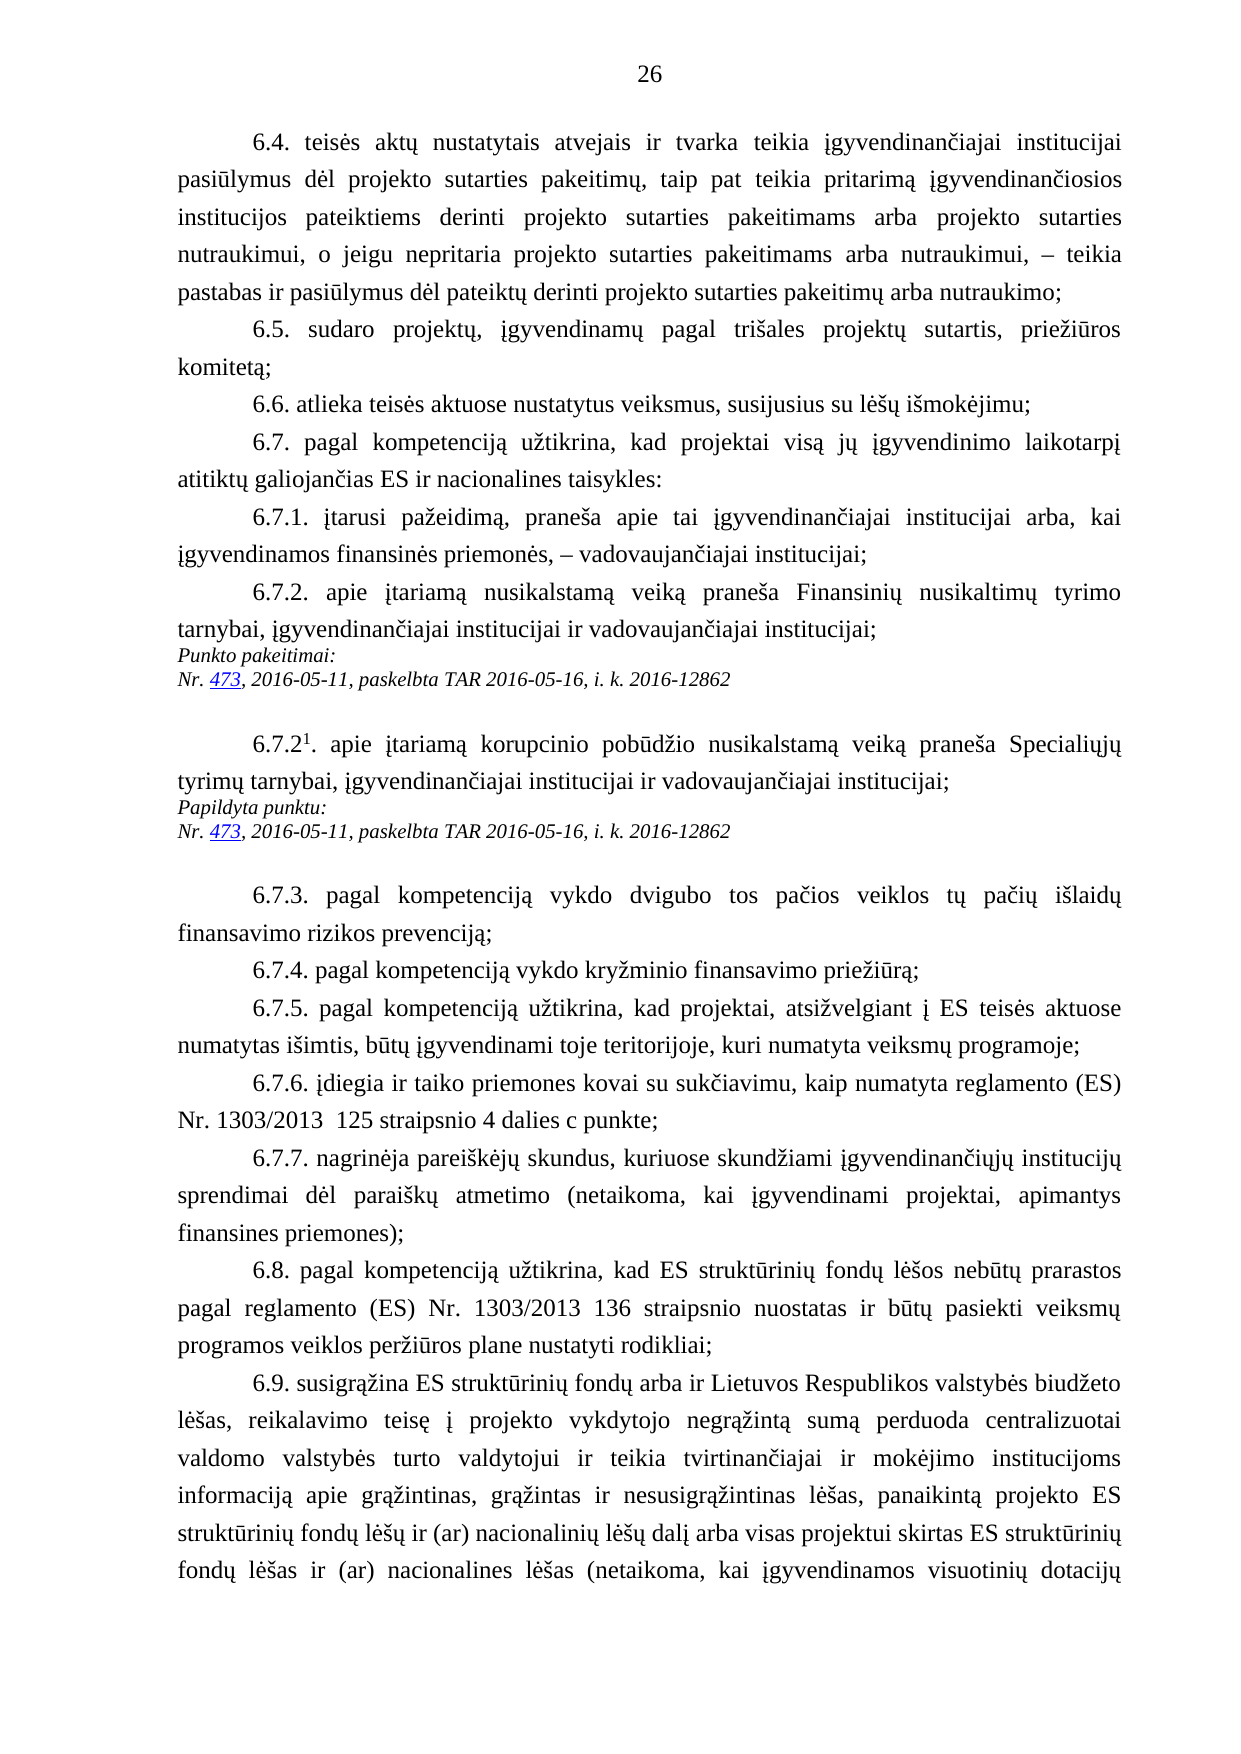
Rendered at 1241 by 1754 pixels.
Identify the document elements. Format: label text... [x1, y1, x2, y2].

text Papildyta punktu: [177, 795, 1122, 819]
text 6.7.3. pagal kompetenciją vykdo dvigubo tos pačios veiklos tų pačių išlaidų finansavimo rizikos prevenciją; [177, 872, 1122, 947]
text 6.7.1. įtarusi pažeidimą, praneša apie tai įgyvendinančiajai institucijai arba, kai įgyvendinamos finansinės priemonės, – vadovaujančiajai institucijai; [177, 493, 1122, 568]
text Nr. 473, 2016-05-11, paskelbta TAR 2016-05-16, i. k. 2016-12862 [177, 667, 1122, 691]
text 6.5. sudaro projektų, įgyvendinamų pagal trišales projektų sutartis, priežiūros komitetą; [177, 306, 1122, 381]
text 6.7.2. apie įtariamą nusikalstamą veiką praneša Finansinių nusikaltimų tyrimo tarnybai, įgyvendinančiajai institucijai ir vadovaujančiajai institucijai; [177, 568, 1122, 643]
text 6.7.7. nagrinėja pareiškėjų skundus, kuriuose skundžiami įgyvendinančiųjų institucijų sprendimai dėl paraiškų atmetimo (netaikoma, kai įgyvendinami projektai, apimantys finansines priemones); [177, 1134, 1122, 1247]
text Punkto pakeitimai: [177, 643, 1122, 667]
text 6.9. susigrąžina ES struktūrinių fondų arba ir Lietuvos Respublikos valstybės biudžeto lėšas, reikalavimo teisę į projekto vykdytojo negrąžintą sumą perduoda centralizuotai valdomo valstybės turto valdytojui ir teikia tvirtinančiajai ir mokėjimo institucijoms informaciją apie grąžintinas, grąžintas ir nesusigrąžintinas lėšas, panaikintą projekto ES struktūrinių fondų lėšų ir (ar) nacionalinių lėšų dalį arba visas projektui skirtas ES struktūrinių fondų lėšas ir (ar) nacionalines lėšas (netaikoma, kai įgyvendinamos visuotinių dotacijų [177, 1359, 1122, 1584]
text 6.7.21. apie įtariamą korupcinio pobūdžio nusikalstamą veiką praneša Specialiųjų tyrimų tarnybai, įgyvendinančiajai institucijai ir vadovaujančiajai institucijai; [177, 720, 1122, 795]
text 6.7.6. įdiegia ir taiko priemones kovai su sukčiavimu, kaip numatyta reglamento (ES) Nr. 1303/2013 125 straipsnio 4 dalies c punkte; [177, 1059, 1122, 1134]
text 6.7. pagal kompetenciją užtikrina, kad projektai visą jų įgyvendinimo laikotarpį atitiktų galiojančias ES ir nacionalines taisykles: [177, 418, 1122, 493]
text 6.4. teisės aktų nustatytais atvejais ir tvarka teikia įgyvendinančiajai institucijai pasiūlymus dėl projekto sutarties pakeitimų, taip pat teikia pritarimą įgyvendinančiosios institucijos pateiktiems derinti projekto sutarties pakeitimams arba projekto sutarties nutraukimui, o jeigu nepritaria projekto sutarties pakeitimams arba nutraukimui, – teikia pastabas ir pasiūlymus dėl pateiktų derinti projekto sutarties pakeitimų arba nutraukimo; [177, 118, 1122, 306]
text 6.8. pagal kompetenciją užtikrina, kad ES struktūrinių fondų lėšos nebūtų prarastos pagal reglamento (ES) Nr. 1303/2013 136 straipsnio nuostatas ir būtų pasiekti veiksmų programos veiklos peržiūros plane nustatyti rodikliai; [177, 1247, 1122, 1359]
text 6.7.4. pagal kompetenciją vykdo kryžminio finansavimo priežiūrą; [177, 947, 1122, 984]
text Nr. 473, 2016-05-11, paskelbta TAR 2016-05-16, i. k. 2016-12862 [177, 819, 1122, 843]
text 6.7.5. pagal kompetenciją užtikrina, kad projektai, atsižvelgiant į ES teisės aktuose numatytas išimtis, būtų įgyvendinami toje teritorijoje, kuri numatyta veiksmų programoje; [177, 984, 1122, 1059]
text 6.6. atlieka teisės aktuose nustatytus veiksmus, susijusius su lėšų išmokėjimu; [177, 381, 1122, 418]
